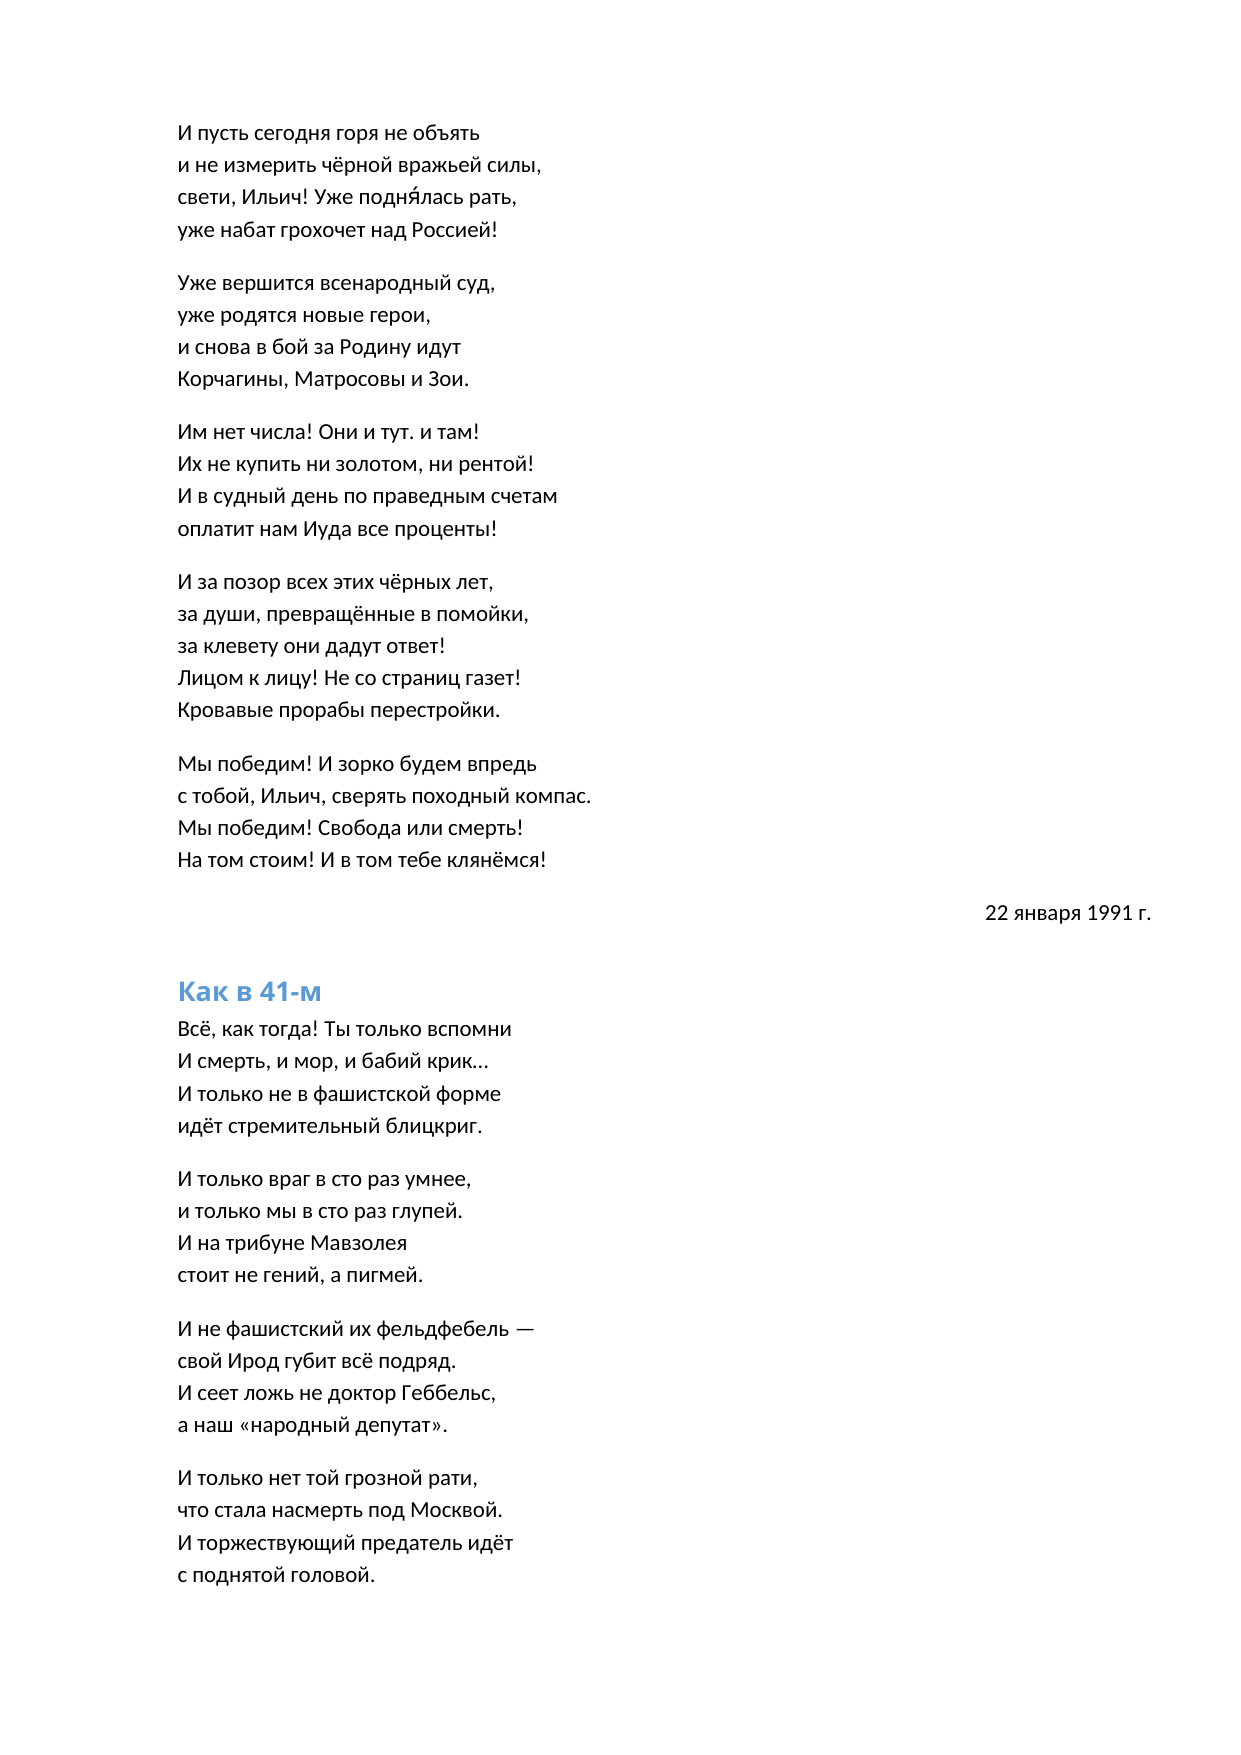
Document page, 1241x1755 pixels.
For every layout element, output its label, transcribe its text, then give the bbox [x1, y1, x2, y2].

subtitle Как в 41-м [177, 972, 1152, 1009]
text Им нет числа! Они и тут. и там! Их не купить ни золотом, ни рентой! И в судный день по праведным счетам оплатит нам Иуда все проценты! [177, 417, 1152, 542]
text Мы победим! И зорко будем впредь с тобой, Ильич, сверять походный компас. Мы победим! Свобода или смерть! На том стоим! И в том тебе клянёмся! [177, 749, 1152, 873]
text Уже вершится всенародный суд, уже родятся новые герои, и снова в бой за Родину идут Корчагины, Матросовы и Зои. [177, 268, 1152, 392]
text Всё, как тогда! Ты только вспомни И смерть, и мор, и бабий крик… И только не в фашистской форме идёт стремительный блицкриг. [177, 1014, 1152, 1139]
text И только враг в сто раз умнее, и только мы в сто раз глупей. И на трибуне Мавзолея стоит не гений, а пигмей. [177, 1164, 1152, 1289]
text И пусть сегодня горя не объять и не измерить чёрной вражьей силы, свети, Ильич! Уже подня́лась рать, уже набат грохочет над Россией! [177, 118, 1152, 243]
text И не фашистский их фельдфебель — свой Ирод губит всё подряд. И сеет ложь не доктор Геббельс, а наш «народный депутат». [177, 1314, 1152, 1438]
text И за позор всех этих чёрных лет, за души, превращённые в помойки, за клевету они дадут ответ! Лицом к лицу! Не со страниц газет! Кровавые прорабы перестройки. [177, 567, 1152, 724]
text И только нет той грозной рати, что стала насмерть под Москвой. И торжествующий предатель идёт с поднятой головой. [177, 1463, 1152, 1588]
text 22 января 1991 г. [177, 898, 1152, 926]
